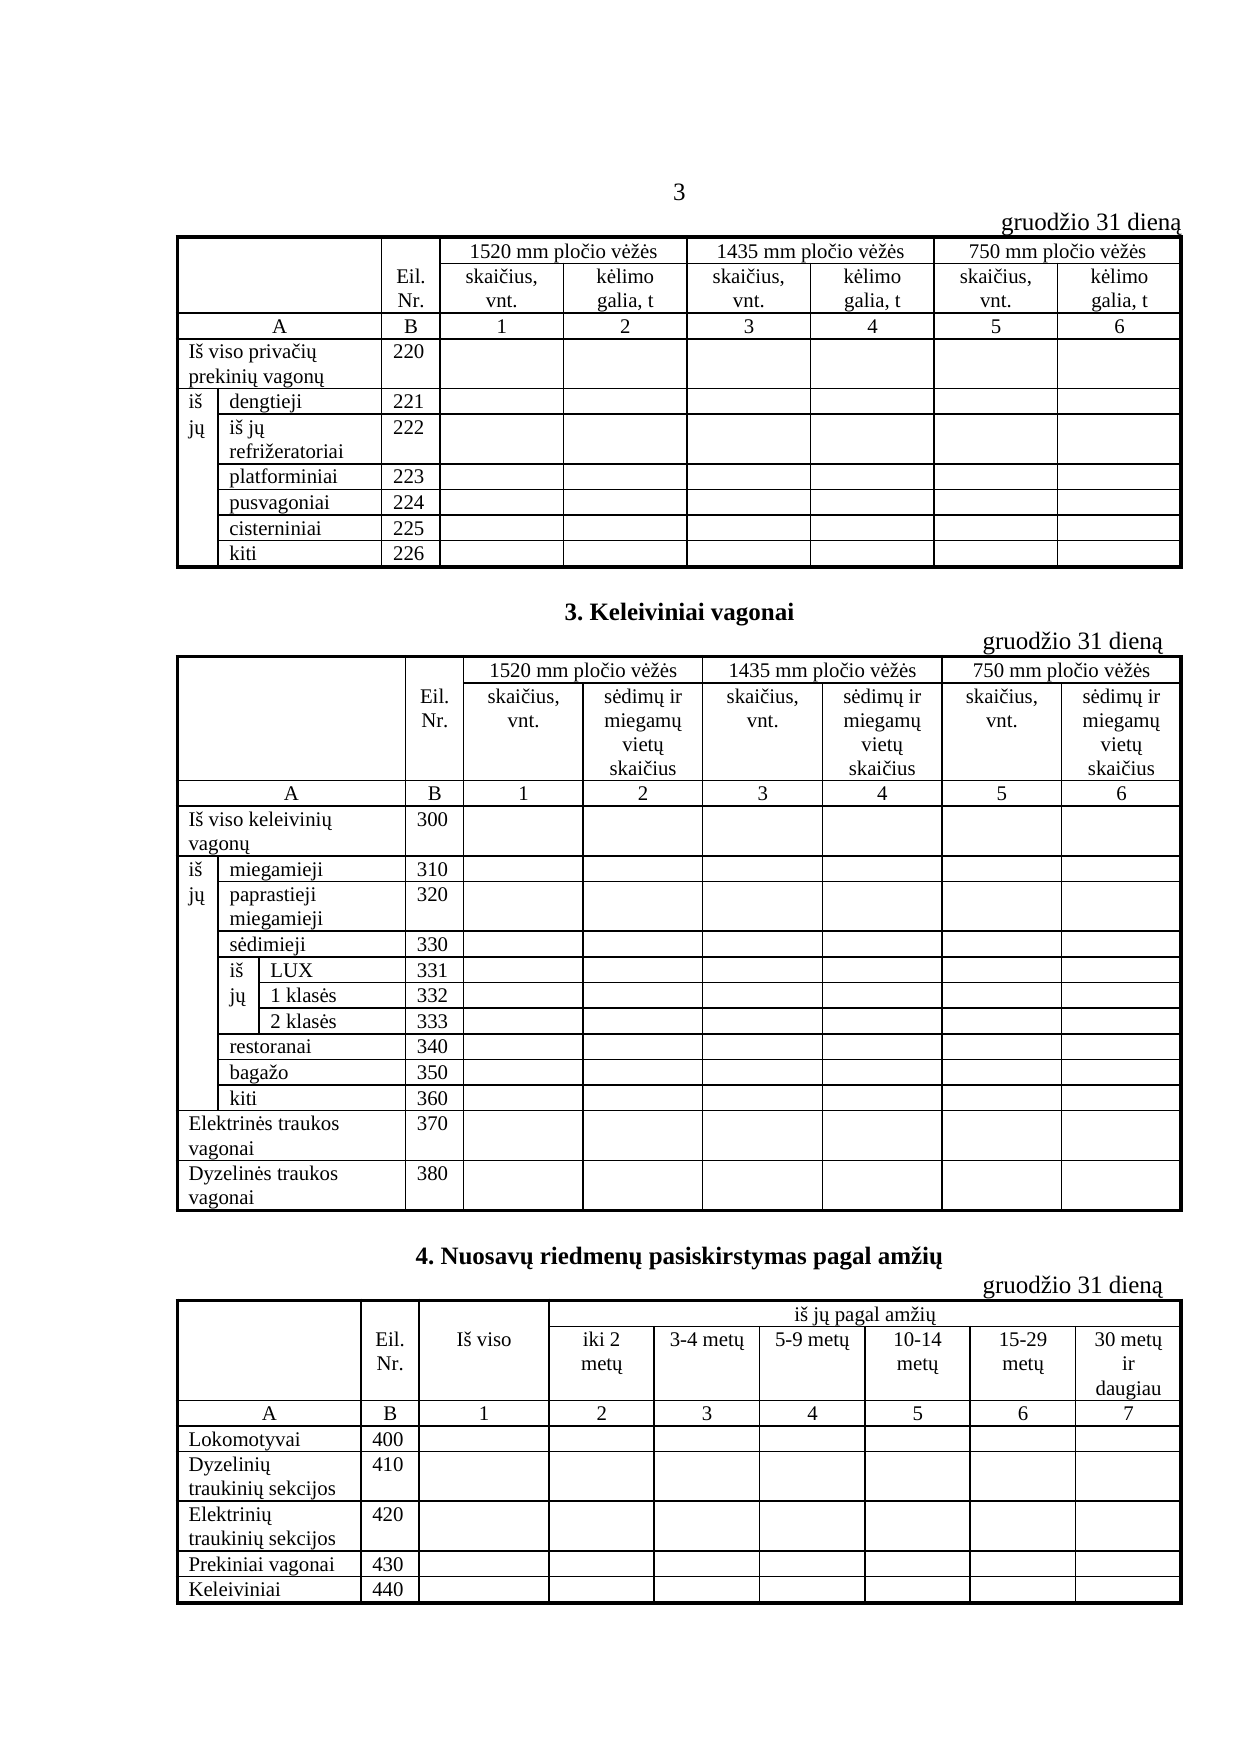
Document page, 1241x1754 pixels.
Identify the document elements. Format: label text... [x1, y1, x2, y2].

table_cell [1062, 857, 1179, 881]
table_cell [464, 1009, 582, 1033]
table_cell [943, 1086, 1061, 1110]
table_cell Iš viso [420, 1326, 548, 1399]
table_cell [943, 807, 1061, 855]
table_cell 30 metų ir daugiau [1076, 1327, 1179, 1399]
table_cell iš [179, 389, 217, 413]
table_cell [584, 932, 702, 956]
table_cell 320 [406, 882, 463, 930]
table_cell 15-29 metų [971, 1327, 1075, 1399]
table_cell restoranai [219, 1035, 405, 1058]
table_cell kėlimo galia, t [1058, 264, 1179, 312]
table_cell [655, 1427, 759, 1451]
table_cell [943, 857, 1061, 881]
table_cell [464, 807, 582, 855]
table_cell [441, 389, 563, 413]
table_header 750 mm pločio vėžės [935, 239, 1179, 263]
table_cell [1062, 983, 1179, 1007]
table_cell [420, 1427, 548, 1451]
table_cell [823, 1035, 941, 1058]
table_header 1520 mm pločio vėžės [464, 658, 702, 682]
table_cell iš [219, 958, 258, 982]
table_cell [943, 1060, 1061, 1084]
table_cell bagažo [219, 1060, 405, 1084]
table_cell 310 [406, 857, 463, 881]
table_cell A [179, 781, 405, 805]
table_cell [441, 490, 563, 514]
table_cell [584, 958, 702, 982]
table_cell [420, 1502, 548, 1550]
table_cell jų [179, 413, 217, 463]
table_cell [584, 1086, 702, 1110]
table_cell [464, 1086, 582, 1110]
table_cell [811, 340, 933, 388]
table_cell [823, 882, 941, 930]
table_cell [811, 465, 933, 488]
table_cell 6 [1062, 781, 1179, 805]
table_cell [179, 263, 381, 312]
table_cell 2 [584, 781, 702, 805]
table_cell [811, 415, 933, 463]
table_cell 225 [382, 516, 439, 540]
table_cell [179, 1007, 217, 1033]
table_cell sėdimų ir miegamų vietų skaičius [823, 684, 941, 780]
table_header [420, 1302, 548, 1326]
table_cell [703, 1009, 822, 1033]
table_cell Eil. Nr. [382, 263, 439, 312]
table_cell [971, 1502, 1075, 1550]
table_cell [464, 857, 582, 881]
table_cell 224 [382, 490, 439, 514]
table_cell [688, 541, 810, 565]
table_cell [655, 1502, 759, 1550]
table_cell [1062, 958, 1179, 982]
table_header [382, 239, 439, 263]
table_cell kėlimo galia, t [811, 264, 933, 312]
table_cell 410 [362, 1452, 418, 1500]
table_cell [1062, 932, 1179, 956]
table_cell [703, 1111, 822, 1159]
table_cell [760, 1577, 864, 1601]
table_header 1520 mm pločio vėžės [441, 239, 686, 263]
table_cell skaičius, vnt. [464, 684, 582, 780]
table_cell [584, 1111, 702, 1159]
table_cell [179, 956, 217, 982]
table_cell Eil. Nr. [406, 682, 463, 780]
table_cell B [406, 781, 463, 805]
table_cell [1076, 1502, 1179, 1550]
table_cell 2 [550, 1401, 653, 1425]
table_cell [564, 340, 686, 388]
table_cell [564, 490, 686, 514]
table_cell miegamieji [219, 857, 405, 881]
table_cell [464, 1060, 582, 1084]
table_cell Eil. Nr. [362, 1326, 418, 1399]
table_cell 4 [823, 781, 941, 805]
table_cell [703, 958, 822, 982]
table_cell [823, 932, 941, 956]
table_cell [943, 983, 1061, 1007]
table_cell [441, 465, 563, 488]
table_cell [441, 415, 563, 463]
table_cell [1058, 516, 1179, 540]
table_cell [179, 930, 217, 956]
table_header 750 mm pločio vėžės [943, 658, 1179, 682]
table_cell [823, 1060, 941, 1084]
table_cell 5-9 metų [760, 1327, 864, 1399]
table_cell [935, 465, 1057, 488]
table_cell [760, 1427, 864, 1451]
table_cell [971, 1552, 1075, 1576]
table_cell [1076, 1552, 1179, 1576]
table_cell [464, 1035, 582, 1058]
table_cell [935, 415, 1057, 463]
table_cell jų [179, 881, 217, 930]
table_cell 420 [362, 1502, 418, 1550]
table_cell sėdimų ir miegamų vietų skaičius [1062, 684, 1179, 780]
table_cell pusvagoniai [219, 490, 381, 514]
table_cell [1058, 389, 1179, 413]
table_cell jų [219, 982, 258, 1007]
table_cell [688, 389, 810, 413]
table_cell 1 [464, 781, 582, 805]
table_cell [464, 1111, 582, 1159]
table_cell [1062, 1009, 1179, 1033]
table_cell [179, 1084, 217, 1110]
table_cell [550, 1552, 653, 1576]
table_cell [584, 1009, 702, 1033]
table_cell [971, 1577, 1075, 1601]
table_cell 380 [406, 1161, 463, 1209]
table_cell [655, 1452, 759, 1500]
table_cell [943, 958, 1061, 982]
table_cell 5 [943, 781, 1061, 805]
table_cell platforminiai [219, 465, 381, 488]
table_cell [823, 1161, 941, 1209]
table_cell [564, 389, 686, 413]
table_cell 3 [655, 1401, 759, 1425]
table_cell [179, 1326, 360, 1399]
table_cell [1058, 465, 1179, 488]
table_cell [823, 857, 941, 881]
text 3. Keleiviniai vagonai [177, 597, 1181, 626]
table_cell [179, 982, 217, 1007]
table_cell [464, 983, 582, 1007]
table_cell [823, 1009, 941, 1033]
table_cell 332 [406, 983, 463, 1007]
table_cell B [382, 314, 439, 338]
table_cell [1076, 1577, 1179, 1601]
table_cell [584, 1035, 702, 1058]
table_cell [584, 882, 702, 930]
table_header [179, 1302, 360, 1326]
table_cell 333 [406, 1009, 463, 1033]
table_cell [688, 415, 810, 463]
table_cell 430 [362, 1552, 418, 1576]
table_cell [703, 807, 822, 855]
table_cell [1062, 882, 1179, 930]
table_cell [703, 882, 822, 930]
table_cell 5 [935, 314, 1057, 338]
table_cell [441, 340, 563, 388]
table_cell [703, 857, 822, 881]
table_cell [688, 490, 810, 514]
table_cell [703, 1035, 822, 1058]
table_cell [420, 1552, 548, 1576]
table_cell dengtieji [219, 389, 381, 413]
table_cell [584, 807, 702, 855]
table_header 1435 mm pločio vėžės [703, 658, 941, 682]
table_cell 2 [564, 314, 686, 338]
table_cell iš [179, 857, 217, 881]
table_cell [564, 516, 686, 540]
table_cell [943, 1035, 1061, 1058]
table_cell 3-4 metų [655, 1327, 759, 1399]
table_cell sėdimieji [219, 932, 405, 956]
table_cell 4 [811, 314, 933, 338]
table_cell kiti [219, 541, 381, 565]
table_cell [1062, 1035, 1179, 1058]
table_cell [943, 1161, 1061, 1209]
table_cell [866, 1502, 969, 1550]
table_cell [464, 932, 582, 956]
table_cell [179, 540, 217, 565]
table_cell 7 [1076, 1401, 1179, 1425]
table_cell [760, 1552, 864, 1576]
table_cell [811, 389, 933, 413]
table_cell [179, 1033, 217, 1058]
table_cell [464, 958, 582, 982]
table_cell [811, 490, 933, 514]
table_cell 10-14 metų [866, 1327, 969, 1399]
table_cell [1058, 415, 1179, 463]
table_cell Keleiviniai [179, 1577, 360, 1601]
table_cell [179, 682, 405, 780]
table_cell 370 [406, 1111, 463, 1159]
table_cell [1062, 807, 1179, 855]
table_cell [935, 389, 1057, 413]
table_cell [866, 1552, 969, 1576]
table_cell 3 [688, 314, 810, 338]
table_header [179, 658, 405, 682]
table_cell A [179, 1401, 360, 1425]
text gruodžio 31 dieną [177, 1270, 1163, 1298]
table_cell [823, 1111, 941, 1159]
table_cell [179, 514, 217, 540]
table_cell skaičius, vnt. [441, 264, 563, 312]
table_cell [464, 882, 582, 930]
table_cell [703, 983, 822, 1007]
text gruodžio 31 dieną [177, 207, 1181, 235]
table_cell 226 [382, 541, 439, 565]
table_cell skaičius, vnt. [935, 264, 1057, 312]
table_cell [811, 516, 933, 540]
table_cell [688, 340, 810, 388]
table_cell [219, 1007, 258, 1033]
table_header iš jų pagal amžių [550, 1302, 1179, 1326]
table_cell [550, 1427, 653, 1451]
table_cell 1 [441, 314, 563, 338]
table_cell 1 klasės [260, 983, 405, 1007]
table_cell [703, 1086, 822, 1110]
table_cell [655, 1577, 759, 1601]
table_cell [420, 1577, 548, 1601]
table_cell [866, 1577, 969, 1601]
table_cell [935, 490, 1057, 514]
table_cell [441, 516, 563, 540]
table_cell [688, 465, 810, 488]
table_cell [1062, 1161, 1179, 1209]
table_cell 4 [760, 1401, 864, 1425]
table_cell [935, 340, 1057, 388]
table_cell [464, 1161, 582, 1209]
table_cell Dyzelinių traukinių sekcijos [179, 1452, 360, 1500]
table_cell Dyzelinės traukos vagonai [179, 1161, 405, 1209]
table_cell [564, 541, 686, 565]
table_cell iš jų refrižeratoriai [219, 415, 381, 463]
table_header [362, 1302, 418, 1326]
table_cell [1062, 1060, 1179, 1084]
table_header [179, 239, 381, 263]
table_cell [943, 882, 1061, 930]
table_cell [655, 1552, 759, 1576]
table_cell [943, 932, 1061, 956]
table_cell 5 [866, 1401, 969, 1425]
table_cell [179, 463, 217, 488]
table_cell 400 [362, 1427, 418, 1451]
table_cell Iš viso keleivinių vagonų [179, 807, 405, 855]
table_cell sėdimų ir miegamų vietų skaičius [584, 684, 702, 780]
table_cell [441, 541, 563, 565]
table_cell [550, 1502, 653, 1550]
table_cell [1062, 1111, 1179, 1159]
table_cell [935, 541, 1057, 565]
table_cell cisterniniai [219, 516, 381, 540]
text 4. Nuosavų riedmenų pasiskirstymas pagal amžių [177, 1241, 1181, 1270]
table_cell Iš viso privačių prekinių vagonų [179, 340, 381, 388]
table_cell [760, 1452, 864, 1500]
table_cell [866, 1452, 969, 1500]
table_cell [943, 1009, 1061, 1033]
table_cell [550, 1577, 653, 1601]
table_cell Elektrinės traukos vagonai [179, 1111, 405, 1159]
table_cell [1076, 1452, 1179, 1500]
table_cell [823, 1086, 941, 1110]
table_cell LUX [260, 958, 405, 982]
table_cell [564, 415, 686, 463]
table_cell A [179, 314, 381, 338]
table_cell 223 [382, 465, 439, 488]
table_cell [688, 516, 810, 540]
table_cell [179, 1059, 217, 1084]
table_cell 331 [406, 958, 463, 982]
table_cell 1 [420, 1401, 548, 1425]
table_cell [584, 1161, 702, 1209]
table_cell 6 [1058, 314, 1179, 338]
table_cell [971, 1452, 1075, 1500]
table_cell kėlimo galia, t [564, 264, 686, 312]
table_cell [1076, 1427, 1179, 1451]
table_cell [935, 516, 1057, 540]
table_cell [584, 983, 702, 1007]
text gruodžio 31 dieną [177, 626, 1163, 655]
table_cell 221 [382, 389, 439, 413]
table_cell [703, 932, 822, 956]
table_cell 2 klasės [260, 1009, 405, 1033]
table_cell [760, 1502, 864, 1550]
table_cell skaičius, vnt. [943, 684, 1061, 780]
table_cell kiti [219, 1086, 405, 1110]
table_cell [943, 1111, 1061, 1159]
table_cell paprastieji miegamieji [219, 882, 405, 930]
table_cell [703, 1060, 822, 1084]
table_cell [1062, 1086, 1179, 1110]
table_cell skaičius, vnt. [688, 264, 810, 312]
table_cell 3 [703, 781, 822, 805]
table_cell [584, 1060, 702, 1084]
table_cell skaičius, vnt. [703, 684, 822, 780]
table_cell [179, 489, 217, 514]
table_cell [564, 465, 686, 488]
table_cell 360 [406, 1086, 463, 1110]
table_cell [823, 983, 941, 1007]
table_cell iki 2 metų [550, 1327, 653, 1399]
table_cell [823, 807, 941, 855]
table_cell [1058, 340, 1179, 388]
table_cell [584, 857, 702, 881]
table_cell 350 [406, 1060, 463, 1084]
table_header 1435 mm pločio vėžės [688, 239, 933, 263]
table_cell [1058, 541, 1179, 565]
table_cell B [362, 1401, 418, 1425]
table_cell 340 [406, 1035, 463, 1058]
table_cell Prekiniai vagonai [179, 1552, 360, 1576]
table_cell [971, 1427, 1075, 1451]
table_cell Lokomotyvai [179, 1427, 360, 1451]
table_cell [550, 1452, 653, 1500]
table_cell 220 [382, 340, 439, 388]
table_cell [703, 1161, 822, 1209]
table_cell [811, 541, 933, 565]
table_cell 440 [362, 1577, 418, 1601]
table_cell 330 [406, 932, 463, 956]
table_cell [420, 1452, 548, 1500]
table_cell Elektrinių traukinių sekcijos [179, 1502, 360, 1550]
table_cell 300 [406, 807, 463, 855]
table_cell 222 [382, 415, 439, 463]
table_cell [823, 958, 941, 982]
table_cell [1058, 490, 1179, 514]
table_cell [866, 1427, 969, 1451]
table_cell 6 [971, 1401, 1075, 1425]
table_header [406, 658, 463, 682]
